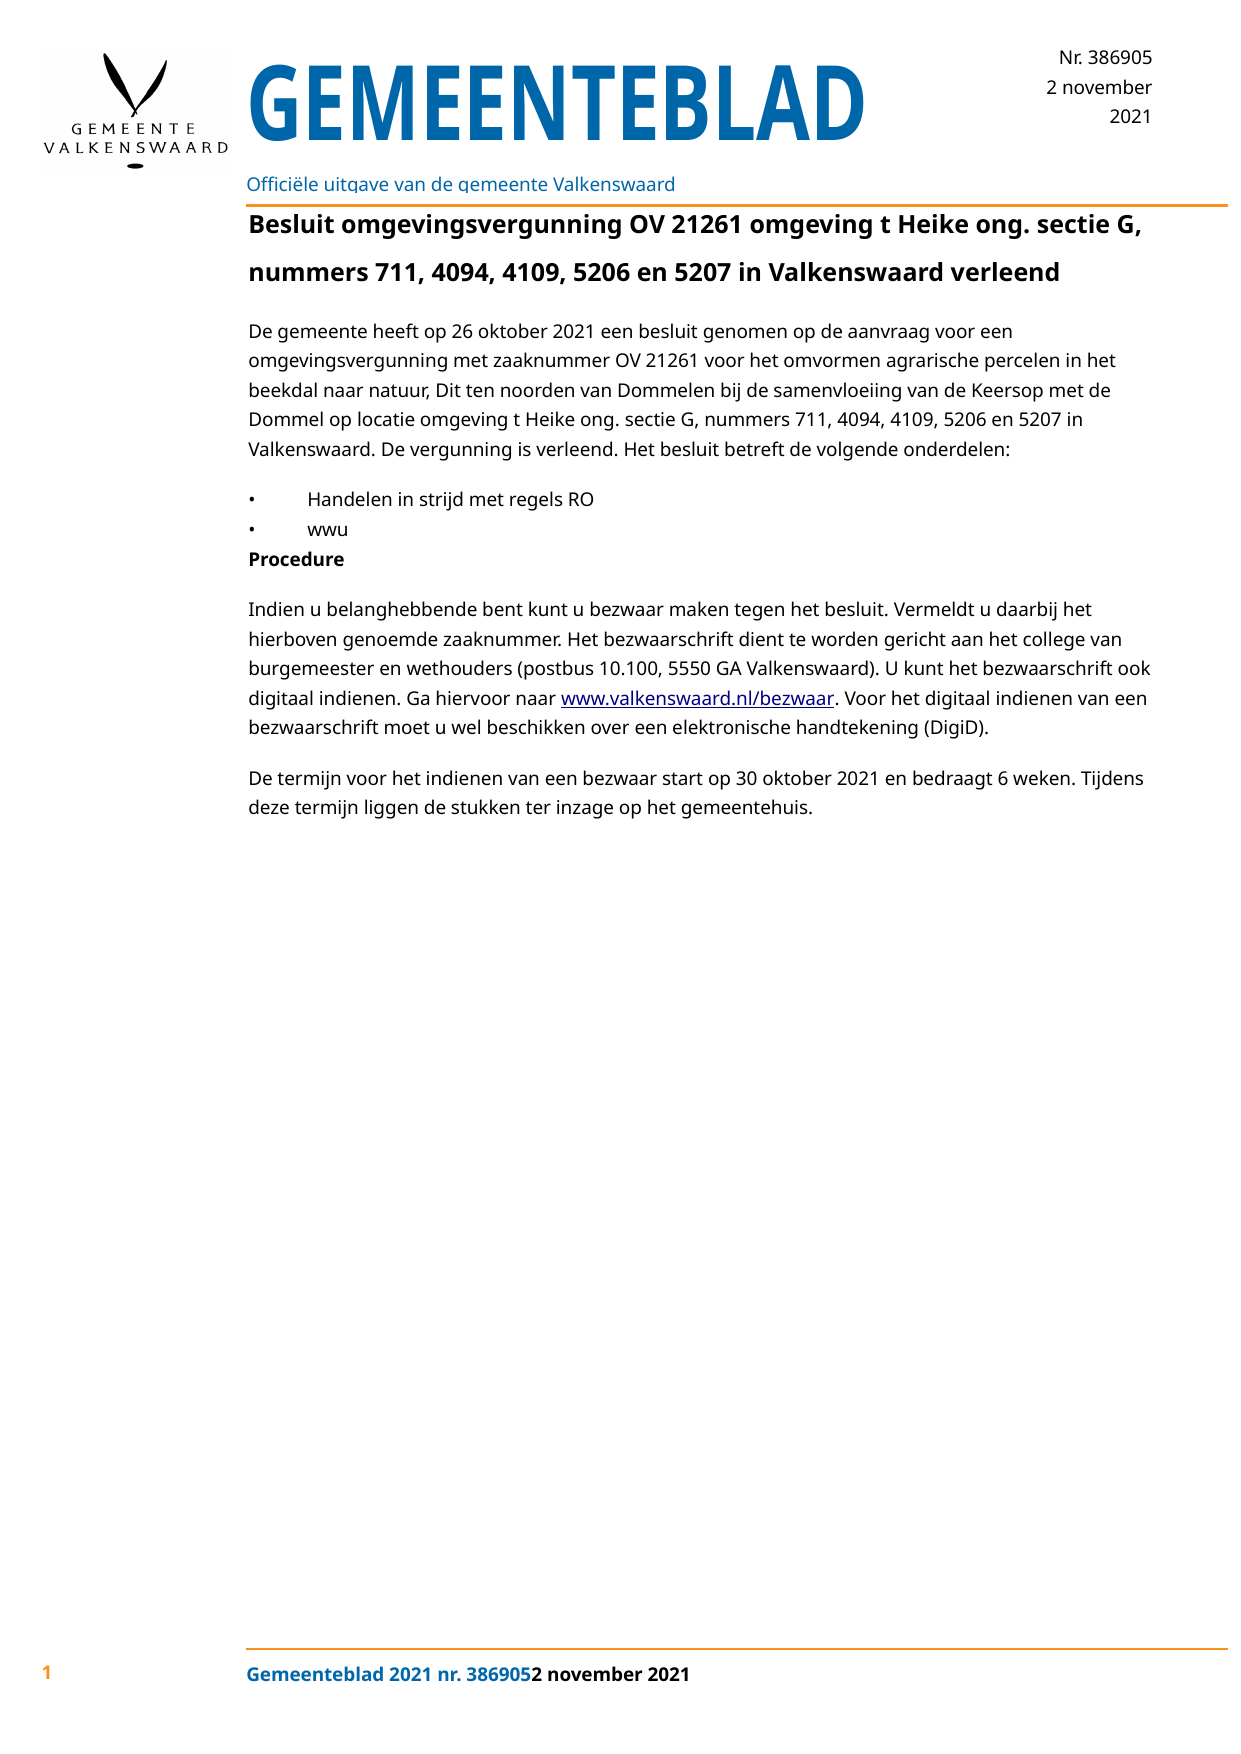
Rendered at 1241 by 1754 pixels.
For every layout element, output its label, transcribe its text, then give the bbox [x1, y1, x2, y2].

text Indien u belanghebbende bent kunt u bezwaar maken tegen het besluit. Vermeldt u daarbij het hierboven genoemde zaaknummer. Het bezwaarschrift dient te worden gericht aan het college van burgemeester en wethouders (postbus 10.100, 5550 GA Valkenswaard). U kunt het bezwaarschrift ook digitaal indienen. Ga hiervoor naar www.valkenswaard.nl/bezwaar. Voor het digitaal indienen van een bezwaarschrift moet u wel beschikken over een elektronische handtekening (DigiD). [248, 596, 1152, 740]
text Besluit omgevingsvergunning OV 21261 omgeving t Heike ong. sectie G, nummers 711, 4094, 4109, 5206 en 5207 in Valkenswaard verleend [248, 207, 1152, 288]
text De termijn voor het indienen van een bezwaar start op 30 oktober 2021 en bedraagt 6 weken. Tijdens deze termijn liggen de stukken ter inzage op het gemeentehuis. [248, 765, 1152, 820]
text Procedure [248, 546, 1152, 572]
list Handelen in strijd met regels RO [248, 487, 1152, 512]
text De gemeente heeft op 26 oktober 2021 een besluit genomen op de aanvraag voor een omgevingsvergunning met zaaknummer OV 21261 voor het omvormen agrarische percelen in het beekdal naar natuur, Dit ten noorden van Dommelen bij de samenvloeiing van de Keersop met de Dommel op locatie omgeving t Heike ong. sectie G, nummers 711, 4094, 4109, 5206 en 5207 in Valkenswaard. De vergunning is verleend. Het besluit betreft de volgende onderdelen: [248, 318, 1152, 462]
list wwu [248, 516, 1152, 542]
picture [41, 47, 231, 172]
